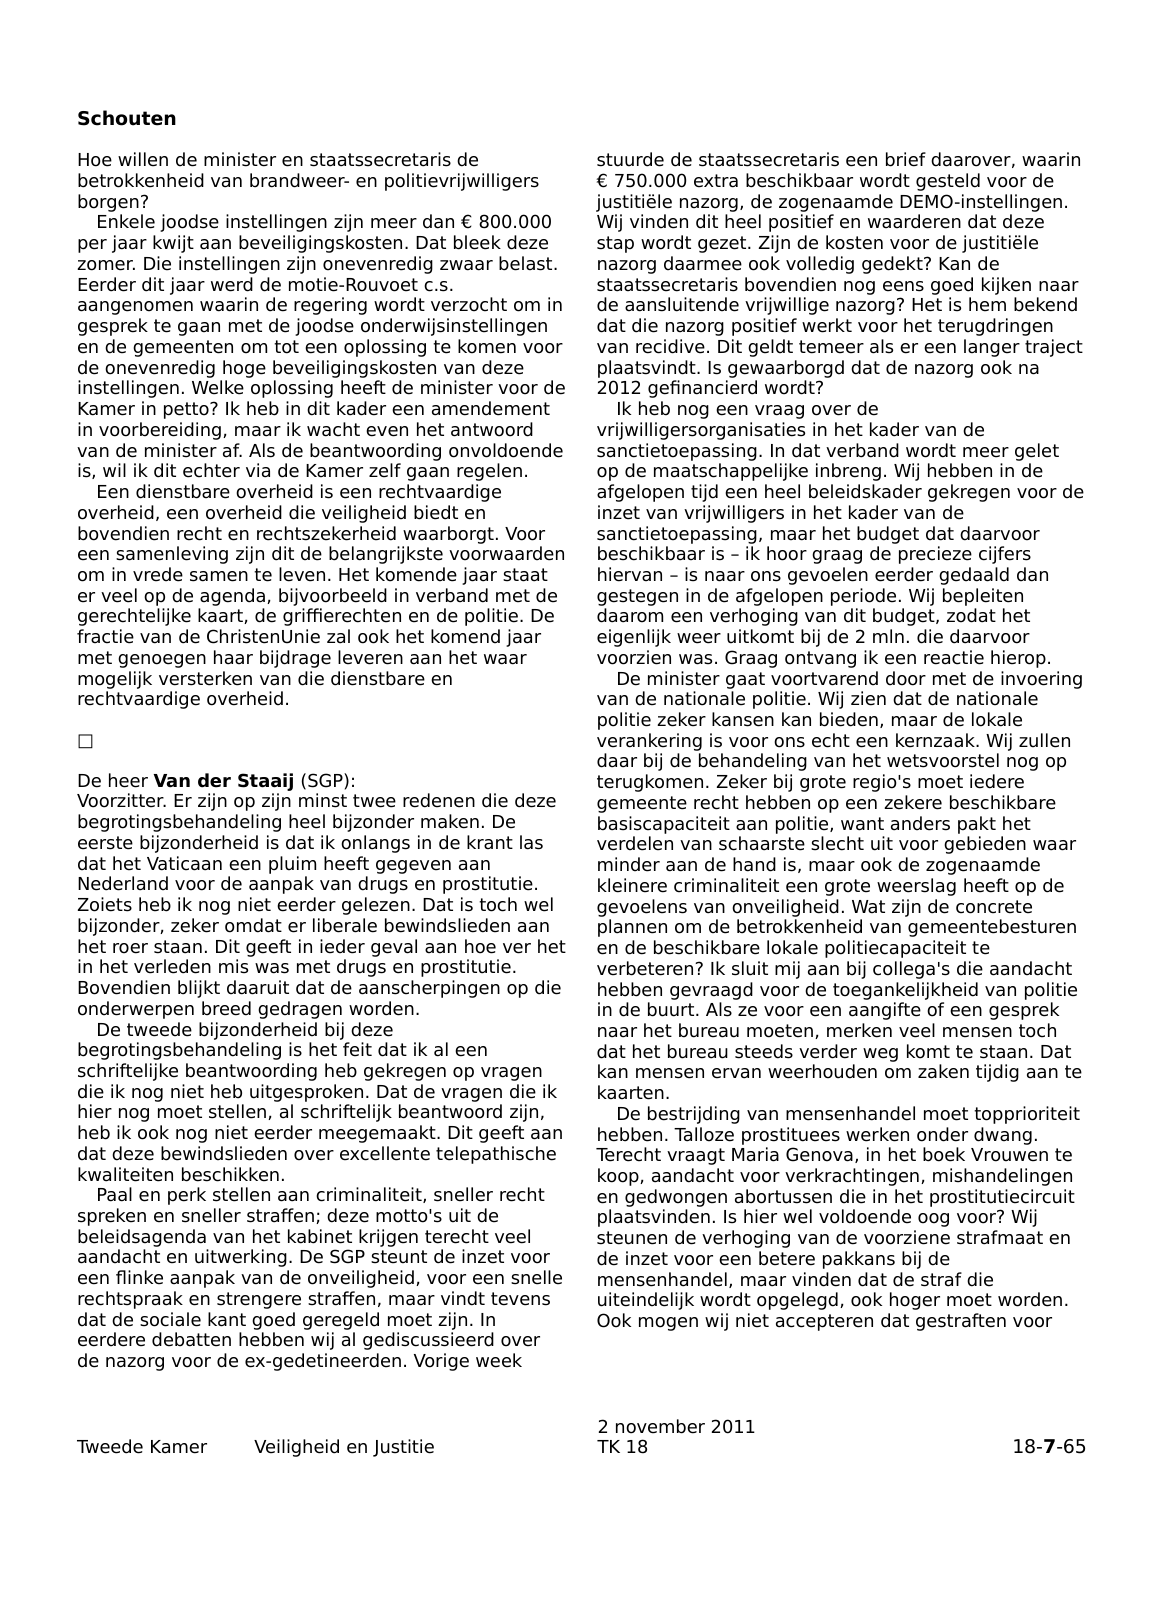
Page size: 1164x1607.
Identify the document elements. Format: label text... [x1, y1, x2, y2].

text De tweede bijzonderheid bij deze begrotingsbehandeling is het feit dat ik al een schriftelijke beantwoording heb gekregen op vragen die ik nog niet heb uitgesproken. Dat de vragen die ik hier nog moet stellen, al schriftelijk beantwoord zijn, heb ik ook nog niet eerder meegemaakt. Dit geeft aan dat deze bewindslieden over excellente telepathische kwaliteiten beschikken. [77, 1019, 567, 1185]
text Ik heb nog een vraag over de vrijwilligersorganisaties in het kader van de sanctietoepassing. In dat verband wordt meer gelet op de maatschappelijke inbreng. Wij hebben in de afgelopen tijd een heel beleidskader gekregen voor de inzet van vrijwilligers in het kader van de sanctietoepassing, maar het budget dat daarvoor beschikbaar is – ik hoor graag de precieze cijfers hiervan – is naar ons gevoelen eerder gedaald dan gestegen in de afgelopen periode. Wij bepleiten daarom een verhoging van dit budget, zodat het eigenlijk weer uitkomt bij de 2 mln. die daarvoor voorzien was. Graag ontvang ik een reactie hierop. [596, 399, 1087, 668]
text De bestrijding van mensenhandel moet topprioriteit hebben. Talloze prostituees werken onder dwang. Terecht vraagt Maria Genova, in het boek Vrouwen te koop, aandacht voor verkrachtingen, mishandelingen en gedwongen abortussen die in het prostitutiecircuit plaatsvinden. Is hier wel voldoende oog voor? Wij steunen de verhoging van de voorziene strafmaat en de inzet voor een betere pakkans bij de mensenhandel, maar vinden dat de straf die uiteindelijk wordt opgelegd, ook hoger moet worden. Ook mogen wij niet accepteren dat gestraften voor [596, 1104, 1087, 1332]
text Hoe willen de minister en staatssecretaris de betrokkenheid van brandweer- en politievrijwilligers borgen? [77, 150, 567, 212]
text De heer Van der Staaij (SGP): [77, 771, 567, 791]
text De minister gaat voortvarend door met de invoering van de nationale politie. Wij zien dat de nationale politie zeker kansen kan bieden, maar de lokale verankering is voor ons echt een kernzaak. Wij zullen daar bij de behandeling van het wetsvoorstel nog op terugkomen. Zeker bij grote regio's moet iedere gemeente recht hebben op een zekere beschikbare basiscapaciteit aan politie, want anders pakt het verdelen van schaarste slecht uit voor gebieden waar minder aan de hand is, maar ook de zogenaamde kleinere criminaliteit een grote weerslag heeft op de gevoelens van onveiligheid. Wat zijn de concrete plannen om de betrokkenheid van gemeentebesturen en de beschikbare lokale politiecapaciteit te verbeteren? Ik sluit mij aan bij collega's die aandacht hebben gevraagd voor de toegankelijkheid van politie in de buurt. Als ze voor een aangifte of een gesprek naar het bureau moeten, merken veel mensen toch dat het bureau steeds verder weg komt te staan. Dat kan mensen ervan weerhouden om zaken tijdig aan te kaarten. [596, 668, 1087, 1104]
text Enkele joodse instellingen zijn meer dan € 800.000 per jaar kwijt aan beveiligingskosten. Dat bleek deze zomer. Die instellingen zijn onevenredig zwaar belast. Eerder dit jaar werd de motie-Rouvoet c.s. aangenomen waarin de regering wordt verzocht om in gesprek te gaan met de joodse onderwijsinstellingen en de gemeenten om tot een oplossing te komen voor de onevenredig hoge beveiligingskosten van deze instellingen. Welke oplossing heeft de minister voor de Kamer in petto? Ik heb in dit kader een amendement in voorbereiding, maar ik wacht even het antwoord van de minister af. Als de beantwoording onvoldoende is, wil ik dit echter via de Kamer zelf gaan regelen. [77, 212, 567, 482]
text □ [77, 730, 567, 751]
text stuurde de staatssecretaris een brief daarover, waarin € 750.000 extra beschikbaar wordt gesteld voor de justitiële nazorg, de zogenaamde DEMO-instellingen. Wij vinden dit heel positief en waarderen dat deze stap wordt gezet. Zijn de kosten voor de justitiële nazorg daarmee ook volledig gedekt? Kan de staatssecretaris bovendien nog eens goed kijken naar de aansluitende vrijwillige nazorg? Het is hem bekend dat die nazorg positief werkt voor het terugdringen van recidive. Dit geldt temeer als er een langer traject plaatsvindt. Is gewaarborgd dat de nazorg ook na 2012 gefinancierd wordt? [596, 150, 1087, 399]
text Een dienstbare overheid is een rechtvaardige overheid, een overheid die veiligheid biedt en bovendien recht en rechtszekerheid waarborgt. Voor een samenleving zijn dit de belangrijkste voorwaarden om in vrede samen te leven. Het komende jaar staat er veel op de agenda, bijvoorbeeld in verband met de gerechtelijke kaart, de griffierechten en de politie. De fractie van de ChristenUnie zal ook het komend jaar met genoegen haar bijdrage leveren aan het waar mogelijk versterken van die dienstbare en rechtvaardige overheid. [77, 482, 567, 710]
text Paal en perk stellen aan criminaliteit, sneller recht spreken en sneller straffen; deze motto's uit de beleidsagenda van het kabinet krijgen terecht veel aandacht en uitwerking. De SGP steunt de inzet voor een flinke aanpak van de onveiligheid, voor een snelle rechtspraak en strengere straffen, maar vindt tevens dat de sociale kant goed geregeld moet zijn. In eerdere debatten hebben wij al gediscussieerd over de nazorg voor de ex-gedetineerden. Vorige week [77, 1185, 567, 1372]
text Voorzitter. Er zijn op zijn minst twee redenen die deze begrotingsbehandeling heel bijzonder maken. De eerste bijzonderheid is dat ik onlangs in de krant las dat het Vaticaan een pluim heeft gegeven aan Nederland voor de aanpak van drugs en prostitutie. Zoiets heb ik nog niet eerder gelezen. Dat is toch wel bijzonder, zeker omdat er liberale bewindslieden aan het roer staan. Dit geeft in ieder geval aan hoe ver het in het verleden mis was met drugs en prostitutie. Bovendien blijkt daaruit dat de aanscherpingen op die onderwerpen breed gedragen worden. [77, 791, 567, 1019]
